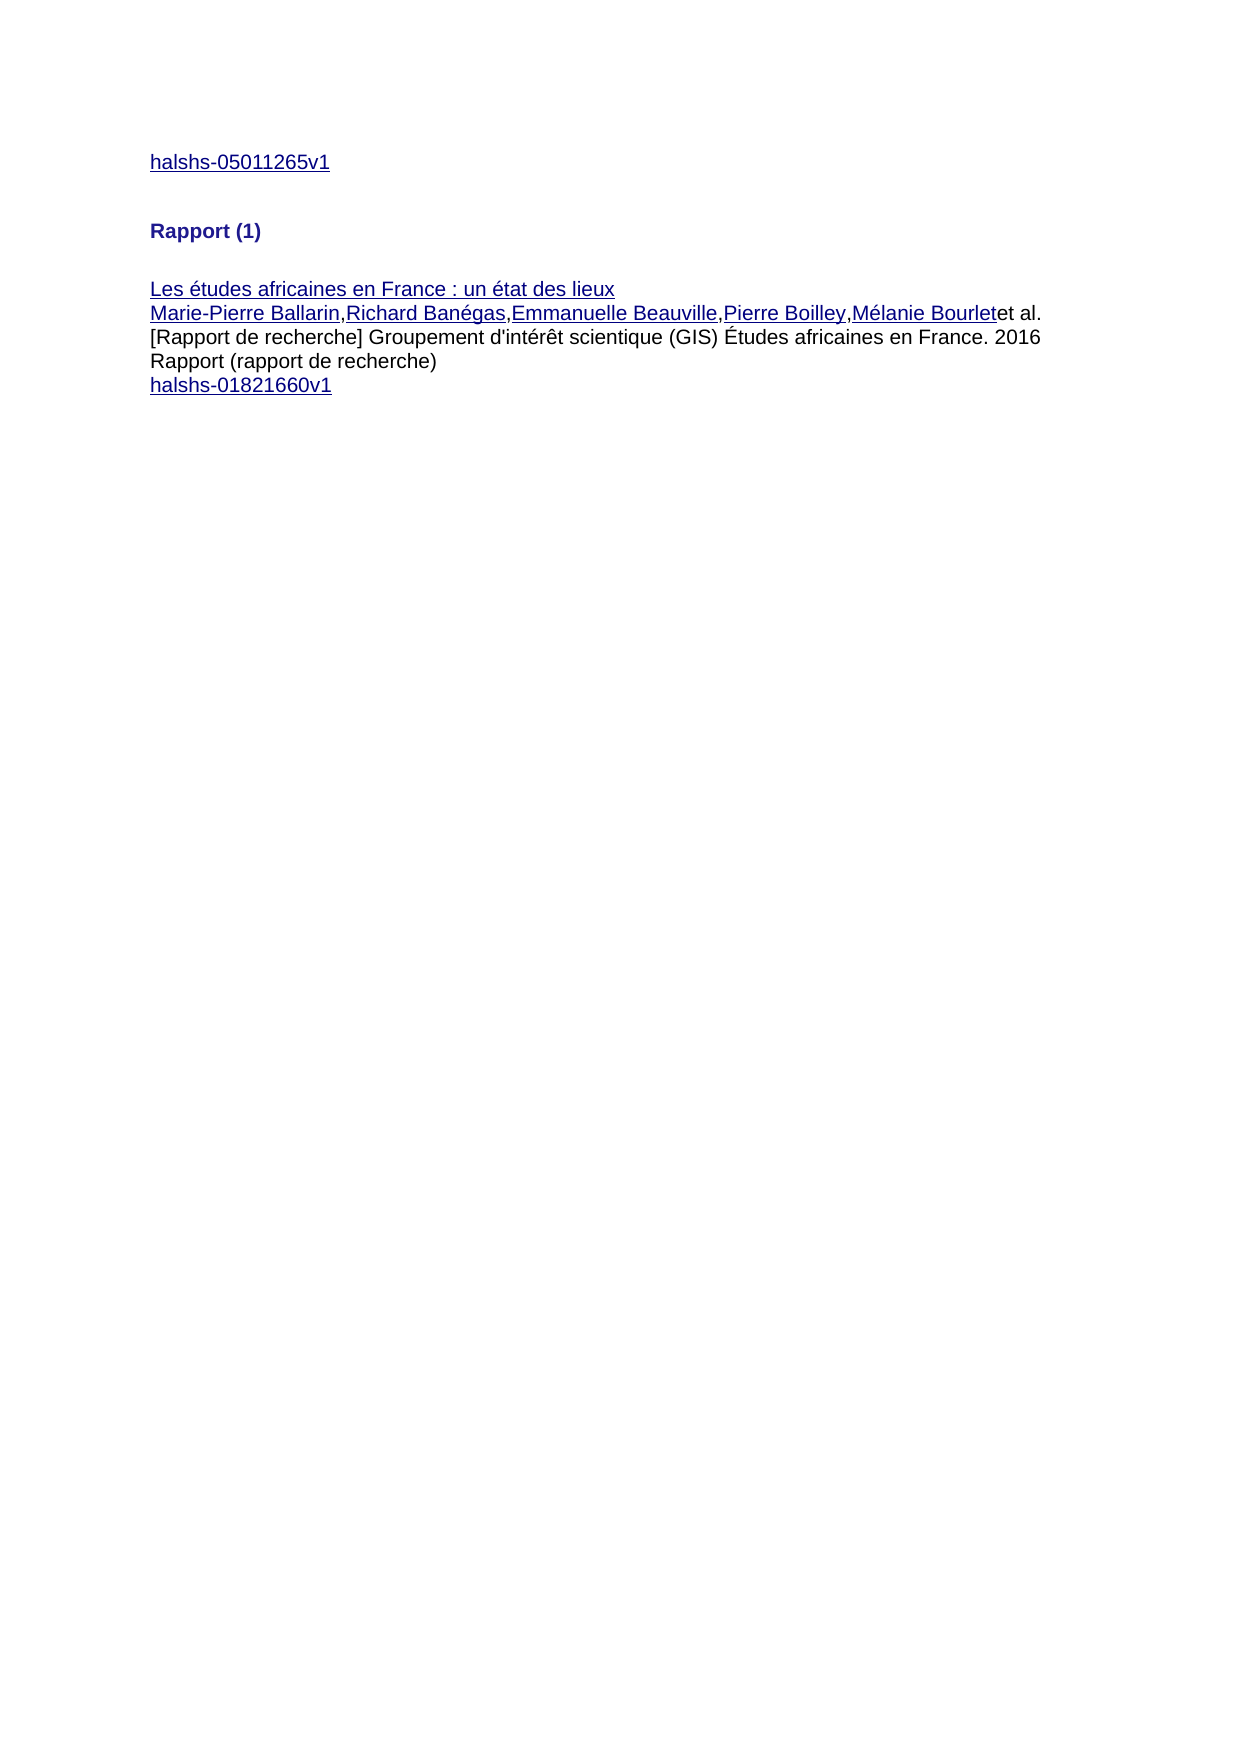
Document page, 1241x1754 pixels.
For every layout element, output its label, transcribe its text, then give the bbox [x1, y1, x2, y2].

table_header Les études africaines en France : un état des lieux Marie-Pierre Ballarin,Richard Banégas,Emmanuelle Beauville,Pierre Boilley,Mélanie Bourletet al. [Rapport de recherche] Groupement d'intérêt scientique (GIS) Études africaines en France. 2016 Rapport (rapport de recherche) halshs-01821660v1 [150, 277, 1090, 397]
table_header halshs-05011265v1 [150, 150, 1090, 174]
subtitle Rapport (1) [150, 219, 1090, 243]
